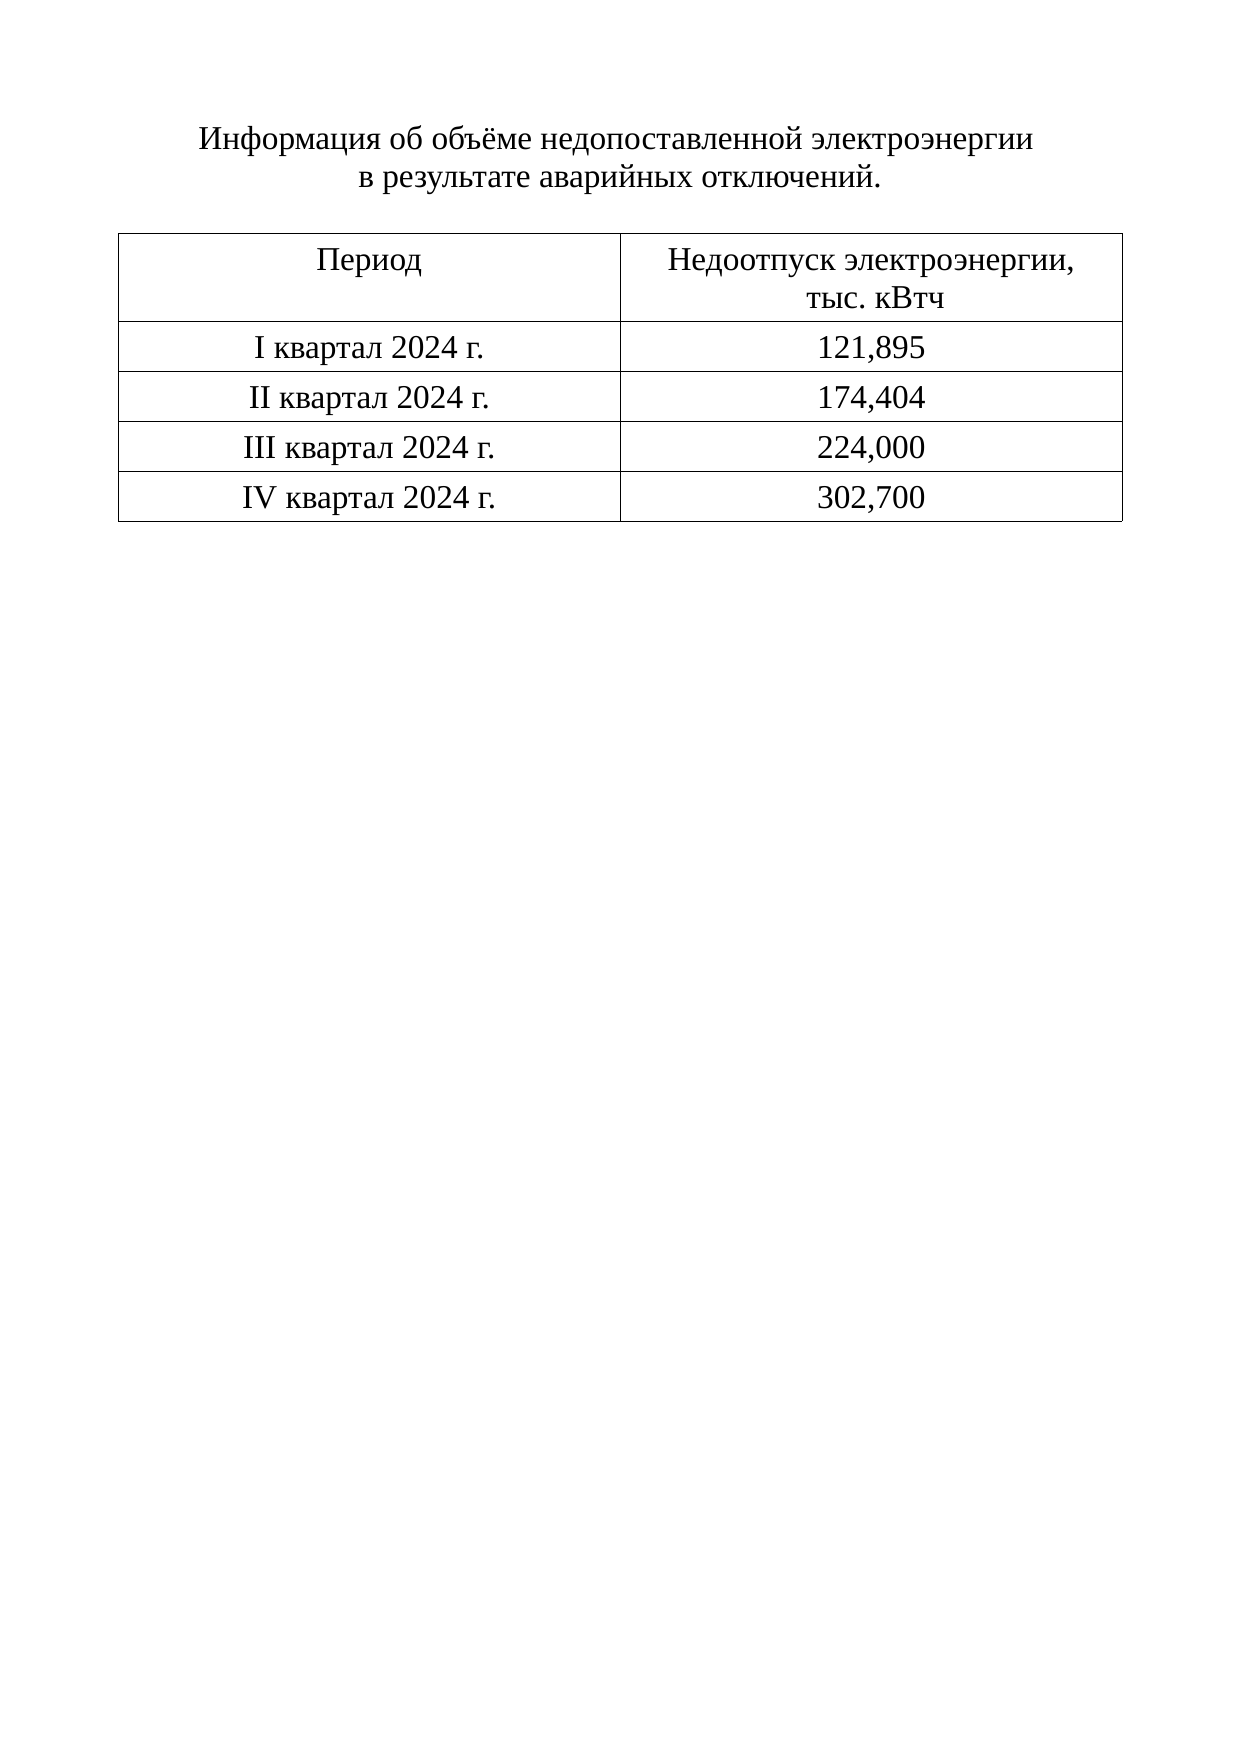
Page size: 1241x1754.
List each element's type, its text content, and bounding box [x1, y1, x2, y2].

table_header Период [119, 234, 620, 321]
table_cell 174,404 [621, 372, 1122, 421]
text Информация об объёме недопоставленной электроэнергии [118, 118, 1122, 156]
table_cell IV квартал 2024 г. [119, 472, 620, 521]
table_cell 121,895 [621, 322, 1122, 371]
table_cell III квартал 2024 г. [119, 422, 620, 471]
text в результате аварийных отключений. [118, 156, 1122, 195]
table_header Недоотпуск электроэнергии, тыс. кВтч [621, 234, 1122, 321]
table_cell I квартал 2024 г. [119, 322, 620, 371]
table_cell 224,000 [621, 422, 1122, 471]
table_cell 302,700 [621, 472, 1122, 521]
table_cell II квартал 2024 г. [119, 372, 620, 421]
